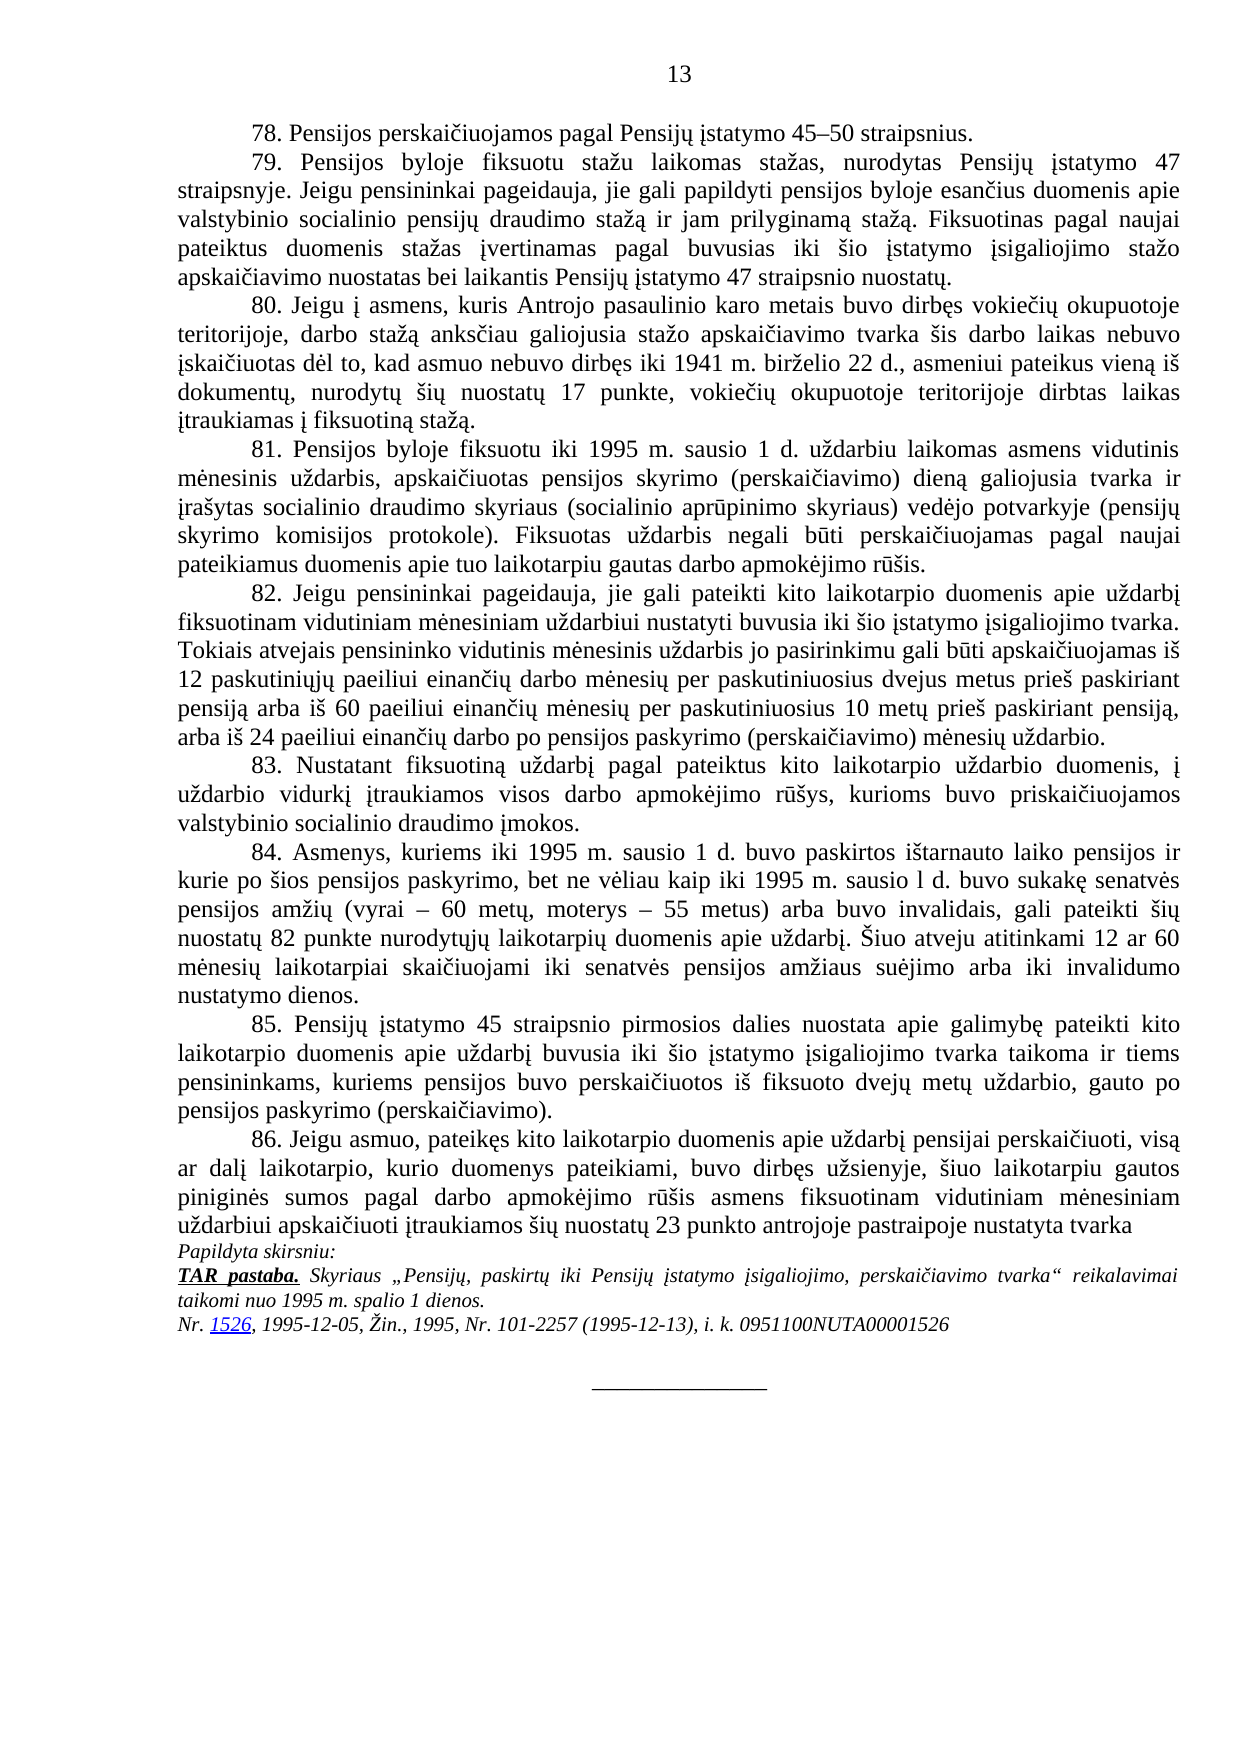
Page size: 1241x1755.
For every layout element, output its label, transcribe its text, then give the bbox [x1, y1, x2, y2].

text 81. Pensijos byloje fiksuotu iki 1995 m. sausio 1 d. uždarbiu laikomas asmens vidutinis mėnesinis uždarbis, apskaičiuotas pensijos skyrimo (perskaičiavimo) dieną galiojusia tvarka ir įrašytas socialinio draudimo skyriaus (socialinio aprūpinimo skyriaus) vedėjo potvarkyje (pensijų skyrimo komisijos protokole). Fiksuotas uždarbis negali būti perskaičiuojamas pagal naujai pateikiamus duomenis apie tuo laikotarpiu gautas darbo apmokėjimo rūšis. [177, 434, 1181, 578]
text 82. Jeigu pensininkai pageidauja, jie gali pateikti kito laikotarpio duomenis apie uždarbį fiksuotinam vidutiniam mėnesiniam uždarbiui nustatyti buvusia iki šio įstatymo įsigaliojimo tvarka. Tokiais atvejais pensininko vidutinis mėnesinis uždarbis jo pasirinkimu gali būti apskaičiuojamas iš 12 paskutiniųjų paeiliui einančių darbo mėnesių per paskutiniuosius dvejus metus prieš paskiriant pensiją arba iš 60 paeiliui einančių mėnesių per paskutiniuosius 10 metų prieš paskiriant pensiją, arba iš 24 paeiliui einančių darbo po pensijos paskyrimo (perskaičiavimo) mėnesių uždarbio. [177, 578, 1181, 751]
text 84. Asmenys, kuriems iki 1995 m. sausio 1 d. buvo paskirtos ištarnauto laiko pensijos ir kurie po šios pensijos paskyrimo, bet ne vėliau kaip iki 1995 m. sausio l d. buvo sukakę senatvės pensijos amžių (vyrai – 60 metų, moterys – 55 metus) arba buvo invalidais, gali pateikti šių nuostatų 82 punkte nurodytųjų laikotarpių duomenis apie uždarbį. Šiuo atveju atitinkami 12 ar 60 mėnesių laikotarpiai skaičiuojami iki senatvės pensijos amžiaus suėjimo arba iki invalidumo nustatymo dienos. [177, 837, 1181, 1009]
text ______________ [177, 1364, 1181, 1393]
text TAR pastaba. Skyriaus „Pensijų, paskirtų iki Pensijų įstatymo įsigaliojimo, perskaičiavimo tvarka“ reikalavimai taikomi nuo 1995 m. spalio 1 dienos. [177, 1263, 1181, 1312]
text Nr. 1526, 1995-12-05, Žin., 1995, Nr. 101-2257 (1995-12-13), i. k. 0951100NUTA00001526 [177, 1312, 1181, 1336]
text Papildyta skirsniu: [177, 1239, 1181, 1263]
text 85. Pensijų įstatymo 45 straipsnio pirmosios dalies nuostata apie galimybę pateikti kito laikotarpio duomenis apie uždarbį buvusia iki šio įstatymo įsigaliojimo tvarka taikoma ir tiems pensininkams, kuriems pensijos buvo perskaičiuotos iš fiksuoto dvejų metų uždarbio, gauto po pensijos paskyrimo (perskaičiavimo). [177, 1009, 1181, 1124]
text 80. Jeigu į asmens, kuris Antrojo pasaulinio karo metais buvo dirbęs vokiečių okupuotoje teritorijoje, darbo stažą anksčiau galiojusia stažo apskaičiavimo tvarka šis darbo laikas nebuvo įskaičiuotas dėl to, kad asmuo nebuvo dirbęs iki 1941 m. birželio 22 d., asmeniui pateikus vieną iš dokumentų, nurodytų šių nuostatų 17 punkte, vokiečių okupuotoje teritorijoje dirbtas laikas įtraukiamas į fiksuotiną stažą. [177, 291, 1181, 434]
text 79. Pensijos byloje fiksuotu stažu laikomas stažas, nurodytas Pensijų įstatymo 47 straipsnyje. Jeigu pensininkai pageidauja, jie gali papildyti pensijos byloje esančius duomenis apie valstybinio socialinio pensijų draudimo stažą ir jam prilyginamą stažą. Fiksuotinas pagal naujai pateiktus duomenis stažas įvertinamas pagal buvusias iki šio įstatymo įsigaliojimo stažo apskaičiavimo nuostatas bei laikantis Pensijų įstatymo 47 straipsnio nuostatų. [177, 147, 1181, 291]
text 78. Pensijos perskaičiuojamos pagal Pensijų įstatymo 45–50 straipsnius. [177, 118, 1181, 147]
text 86. Jeigu asmuo, pateikęs kito laikotarpio duomenis apie uždarbį pensijai perskaičiuoti, visą ar dalį laikotarpio, kurio duomenys pateikiami, buvo dirbęs užsienyje, šiuo laikotarpiu gautos piniginės sumos pagal darbo apmokėjimo rūšis asmens fiksuotinam vidutiniam mėnesiniam uždarbiui apskaičiuoti įtraukiamos šių nuostatų 23 punkto antrojoje pastraipoje nustatyta tvarka [177, 1124, 1181, 1239]
text 83. Nustatant fiksuotiną uždarbį pagal pateiktus kito laikotarpio uždarbio duomenis, į uždarbio vidurkį įtraukiamos visos darbo apmokėjimo rūšys, kurioms buvo priskaičiuojamos valstybinio socialinio draudimo įmokos. [177, 751, 1181, 837]
